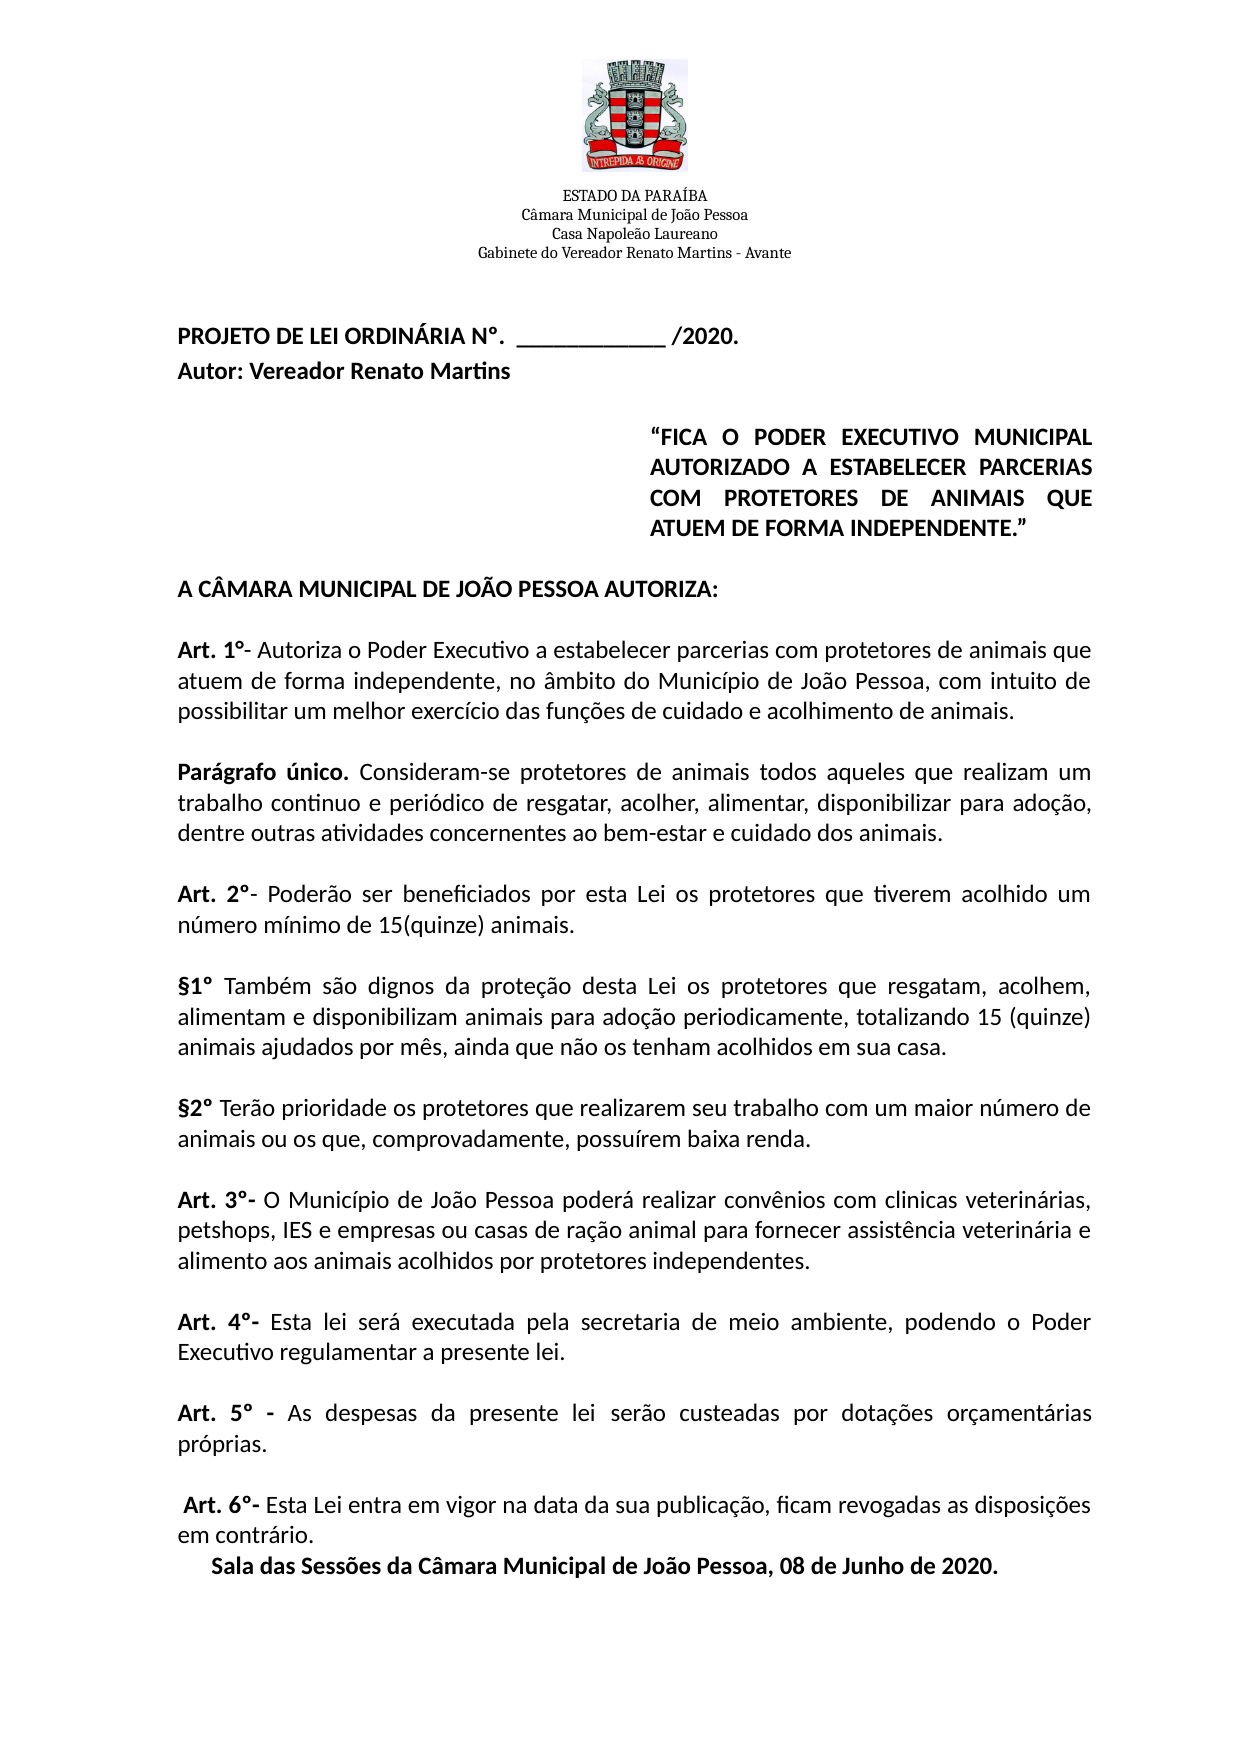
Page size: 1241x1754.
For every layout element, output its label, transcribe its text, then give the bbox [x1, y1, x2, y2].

text §2º Terão prioridade os protetores que realizarem seu trabalho com um maior número de animais ou os que, comprovadamente, possuírem baixa renda. [177, 1092, 1093, 1153]
text Sala das Sessões da Câmara Municipal de João Pessoa, 08 de Junho de 2020. [177, 1550, 1093, 1581]
text PROJETO DE LEI ORDINÁRIA Nº. ____________ /2020. [177, 320, 1093, 351]
text Art. 4º- Esta lei será executada pela secretaria de meio ambiente, podendo o Poder Executivo regulamentar a presente lei. [177, 1306, 1093, 1367]
text Parágrafo único. Consideram-se protetores de animais todos aqueles que realizam um trabalho continuo e periódico de resgatar, acolher, alimentar, disponibilizar para adoção, dentre outras atividades concernentes ao bem-estar e cuidado dos animais. [177, 756, 1093, 848]
text §1º Também são dignos da proteção desta Lei os protetores que resgatam, acolhem, alimentam e disponibilizam animais para adoção periodicamente, totalizando 15 (quinze) animais ajudados por mês, ainda que não os tenham acolhidos em sua casa. [177, 970, 1093, 1062]
text Art. 6º- Esta Lei entra em vigor na data da sua publicação, ficam revogadas as disposições em contrário. [177, 1489, 1093, 1550]
text Autor: Vereador Renato Martins [177, 355, 1093, 386]
text Art. 5º - As despesas da presente lei serão custeadas por dotações orçamentárias próprias. [177, 1397, 1093, 1458]
text Art. 1°- Autoriza o Poder Executivo a estabelecer parcerias com protetores de animais que atuem de forma independente, no âmbito do Município de João Pessoa, com intuito de possibilitar um melhor exercício das funções de cuidado e acolhimento de animais. [177, 634, 1093, 726]
text A CÂMARA MUNICIPAL DE JOÃO PESSOA AUTORIZA: [177, 573, 1093, 604]
text Art. 2º- Poderão ser beneficiados por esta Lei os protetores que tiverem acolhido um número mínimo de 15(quinze) animais. [177, 878, 1093, 939]
text “FICA O PODER EXECUTIVO MUNICIPAL AUTORIZADO A ESTABELECER PARCERIAS COM PROTETORES DE ANIMAIS QUE ATUEM DE FORMA INDEPENDENTE.” [650, 421, 1093, 543]
text Art. 3º- O Município de João Pessoa poderá realizar convênios com clinicas veterinárias, petshops, IES e empresas ou casas de ração animal para fornecer assistência veterinária e alimento aos animais acolhidos por protetores independentes. [177, 1184, 1093, 1275]
